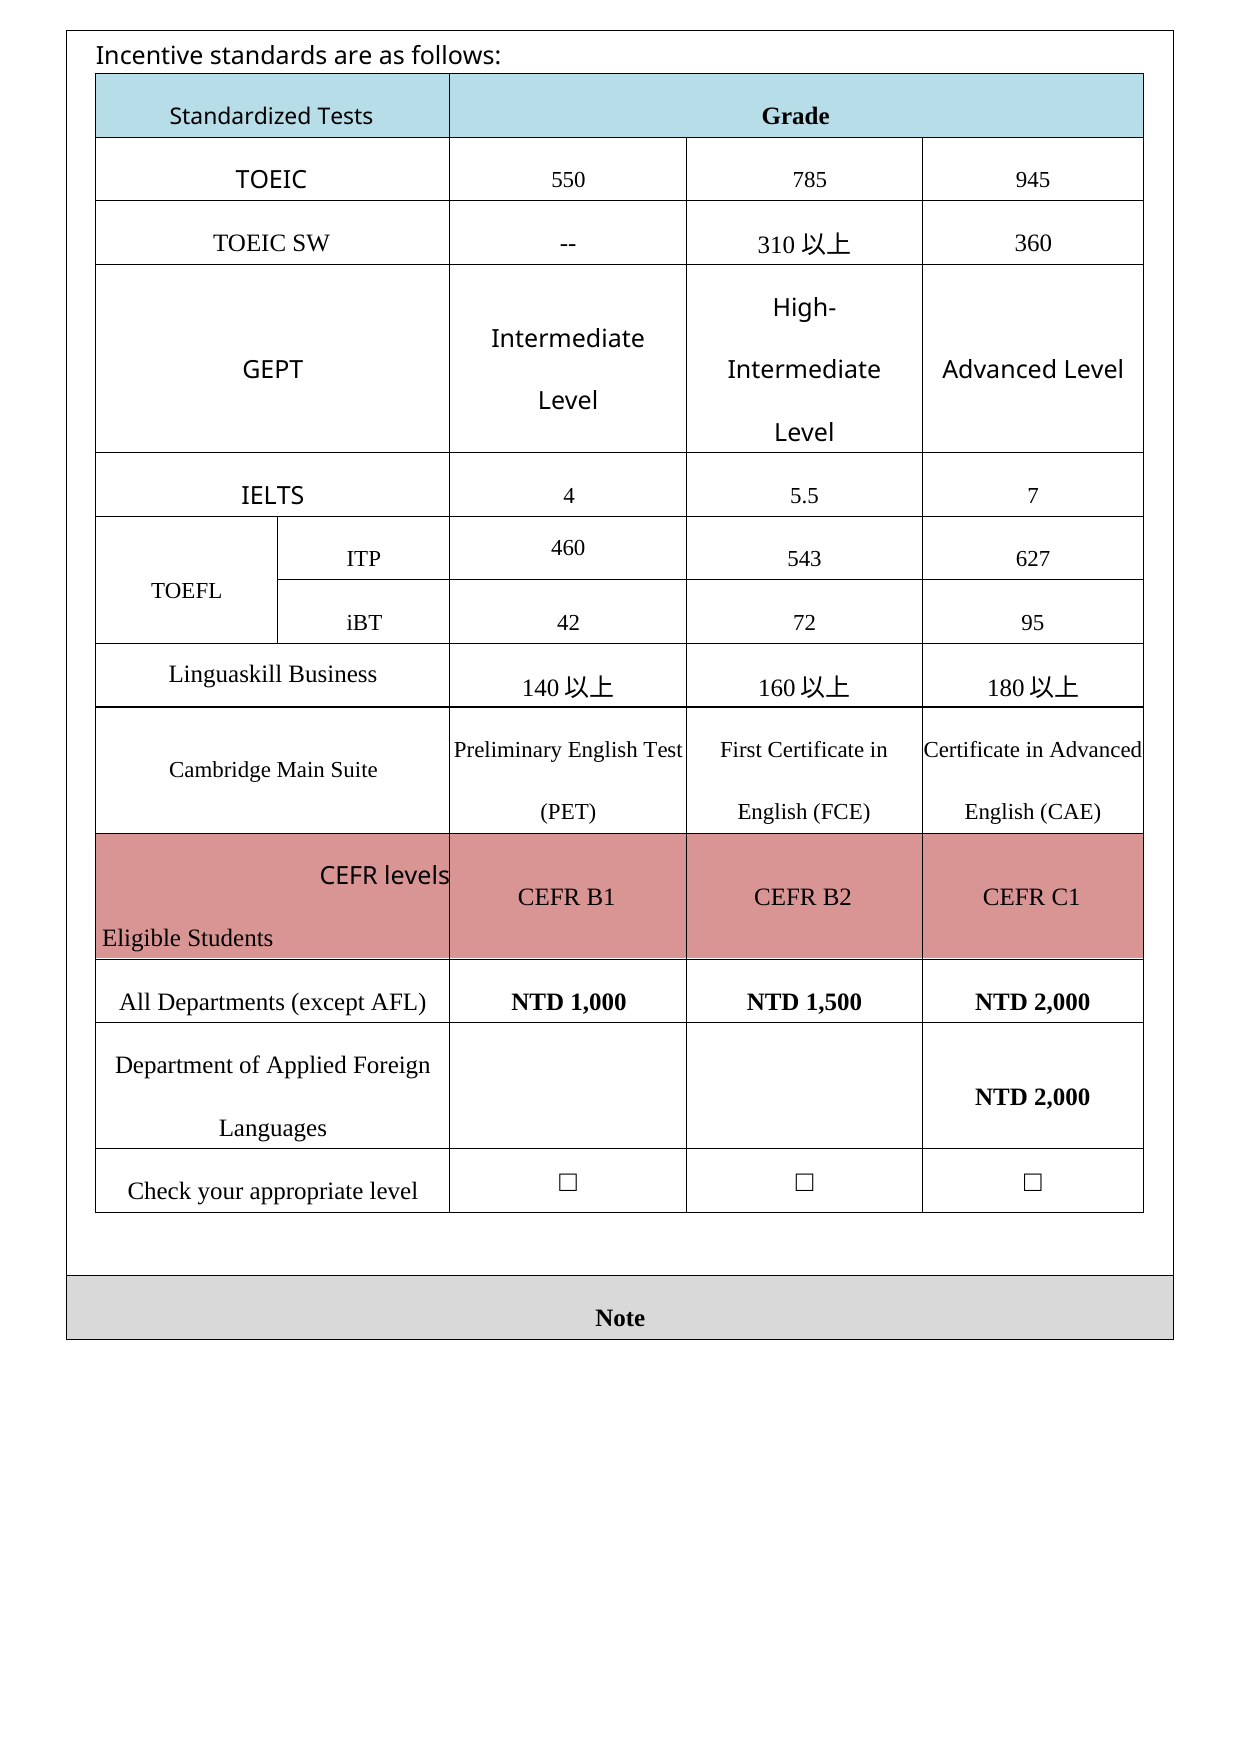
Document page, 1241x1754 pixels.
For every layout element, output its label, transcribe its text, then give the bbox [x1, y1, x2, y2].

table_cell TOEIC SW [96, 201, 449, 264]
table_cell All Departments (except AFL) [96, 960, 449, 1022]
table_cell 543 [687, 517, 922, 579]
table_cell Certificate in Advanced English (CAE) [923, 708, 1143, 832]
table_cell 180以上 [923, 644, 1143, 706]
table_cell 945 [923, 138, 1143, 200]
table_header Standardized Tests [96, 74, 449, 137]
table_cell 42 [450, 580, 686, 643]
table_cell Incentive standards are as follows: [67, 31, 1173, 1275]
table_cell 310 以上 [687, 201, 922, 264]
table_cell NTD 1,500 [687, 960, 922, 1022]
table_cell 7 [923, 453, 1143, 516]
table_cell GEPT [96, 265, 449, 452]
table_cell CEFR B2 [687, 834, 922, 958]
table_cell ITP [278, 517, 449, 579]
table_cell Department of Applied Foreign Languages [96, 1023, 449, 1148]
table_cell Linguaskill Business [96, 644, 449, 706]
table_cell Note [67, 1276, 1173, 1339]
table_cell First Certificate in English (FCE) [687, 708, 922, 832]
table_cell 785 [687, 138, 922, 200]
table_cell Advanced Level [923, 265, 1143, 452]
table_cell Intermediate Level [450, 265, 686, 452]
table_cell Check your appropriate level [96, 1149, 449, 1212]
table_cell □ [450, 1149, 686, 1212]
table_cell 627 [923, 517, 1143, 579]
table_cell 95 [923, 580, 1143, 643]
table_cell [687, 1023, 922, 1148]
table_cell Preliminary English Test (PET) [450, 708, 686, 832]
table_cell 4 [450, 453, 686, 516]
table_cell 460 [450, 517, 686, 579]
table_cell 360 [923, 201, 1143, 264]
table_cell TOEIC [96, 138, 449, 200]
table_cell □ [687, 1149, 922, 1212]
table_cell 72 [687, 580, 922, 643]
table_cell IELTS [96, 453, 449, 516]
table_cell Cambridge Main Suite [96, 708, 449, 832]
table_cell High-Intermediate Level [687, 265, 922, 452]
table_cell 160以上 [687, 644, 922, 706]
table_cell TOEFL [96, 517, 277, 643]
table_cell -- [450, 201, 686, 264]
table_cell [450, 1023, 686, 1148]
table_header Grade [450, 74, 1143, 137]
table_cell 550 [450, 138, 686, 200]
table_cell □ [923, 1149, 1143, 1212]
table_cell NTD 2,000 [923, 1023, 1143, 1148]
table_cell iBT [278, 580, 449, 643]
table_cell 140以上 [450, 644, 686, 706]
table_cell NTD 2,000 [923, 960, 1143, 1022]
table_cell CEFR levels Eligible Students [96, 834, 449, 958]
table_cell CEFR C1 [923, 834, 1143, 958]
table_cell NTD 1,000 [450, 960, 686, 1022]
table_cell 5.5 [687, 453, 922, 516]
table_cell CEFR B1 [450, 834, 686, 958]
